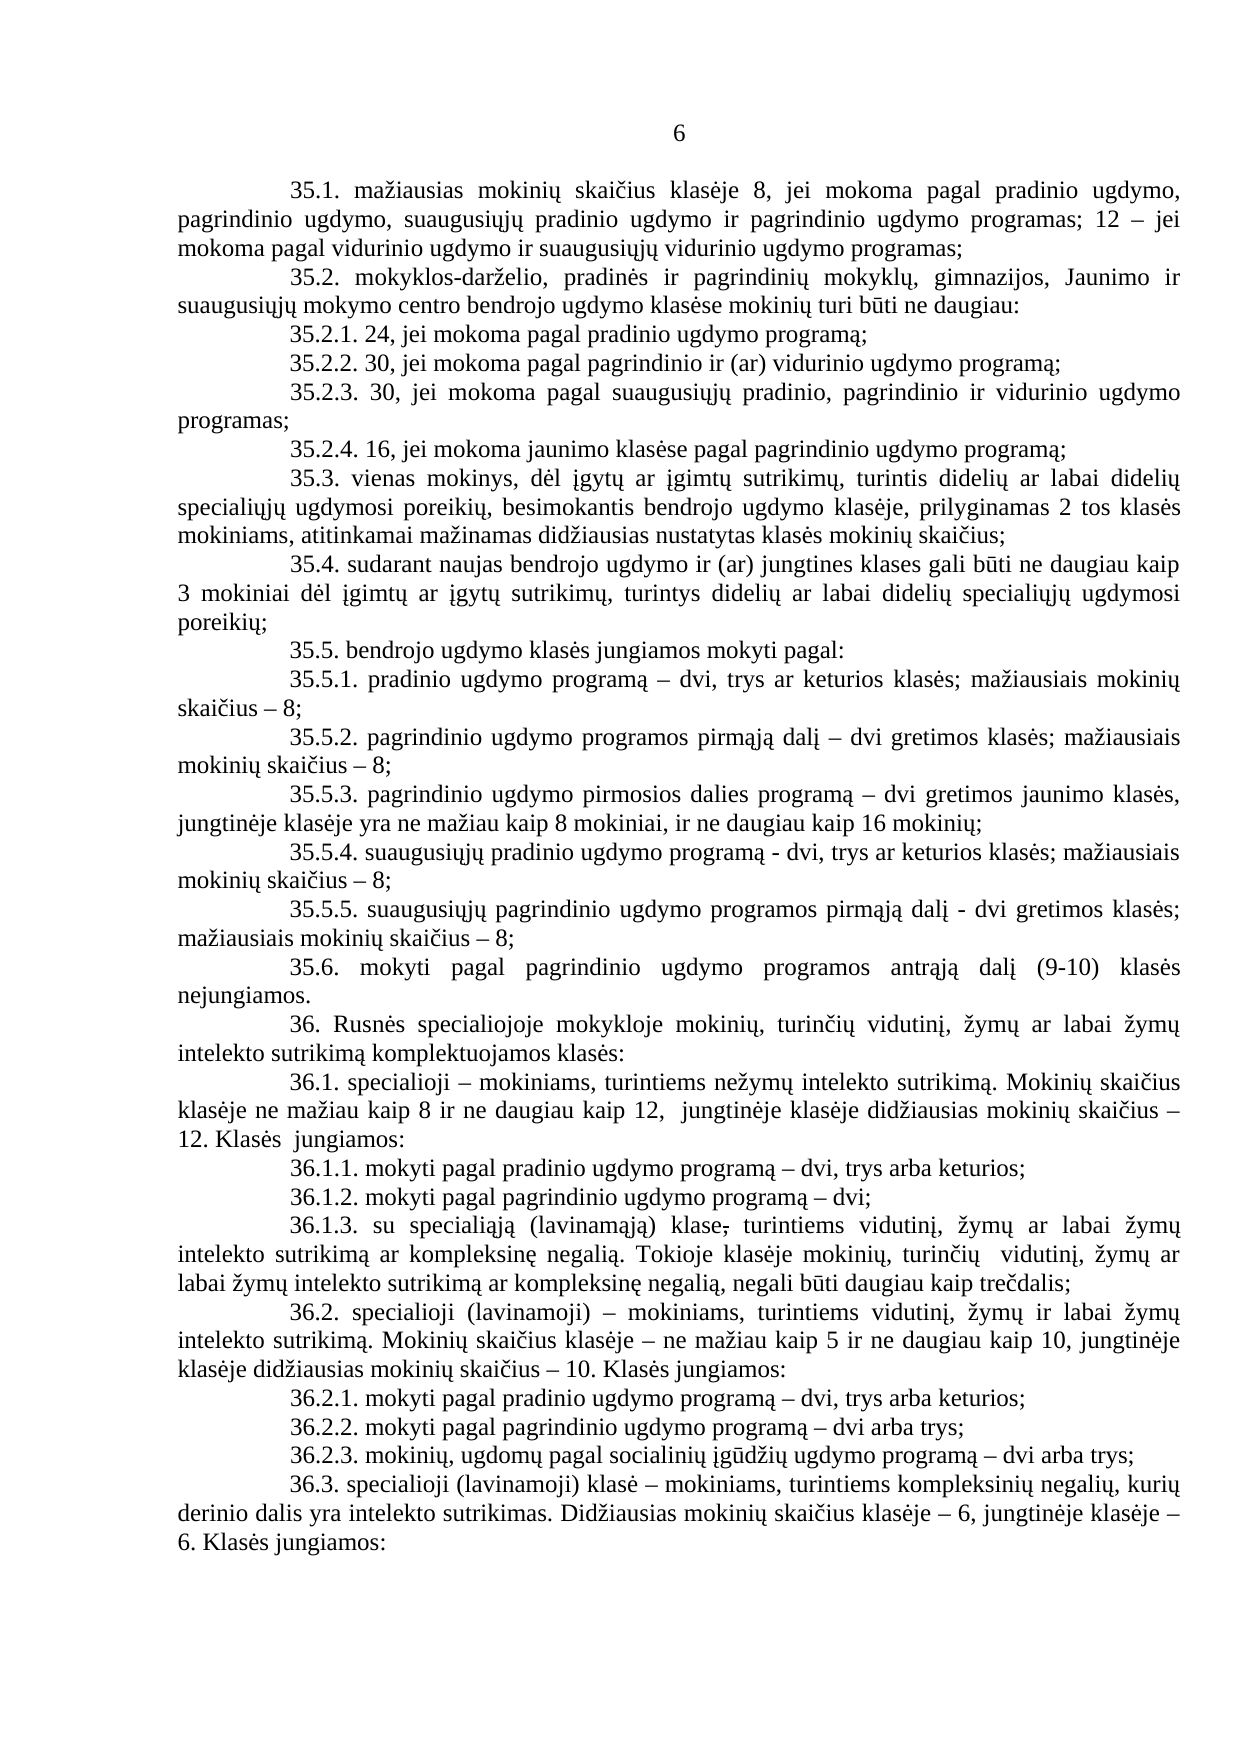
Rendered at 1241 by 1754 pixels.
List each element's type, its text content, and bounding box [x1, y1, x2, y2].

text 36.2. specialioji (lavinamoji) – mokiniams, turintiems vidutinį, žymų ir labai žymų intelekto sutrikimą. Mokinių skaičius klasėje – ne mažiau kaip 5 ir ne daugiau kaip 10, jungtinėje klasėje didžiausias mokinių skaičius – 10. Klasės jungiamos: [177, 1297, 1181, 1383]
text 35.2.1. 24, jei mokoma pagal pradinio ugdymo programą; [177, 319, 1181, 348]
text 35.5.3. pagrindinio ugdymo pirmosios dalies programą – dvi gretimos jaunimo klasės, jungtinėje klasėje yra ne mažiau kaip 8 mokiniai, ir ne daugiau kaip 16 mokinių; [177, 779, 1181, 837]
text 35.6. mokyti pagal pagrindinio ugdymo programos antrąją dalį (9-10) klasės nejungiamos. [177, 952, 1181, 1009]
text 36. Rusnės specialiojoje mokykloje mokinių, turinčių vidutinį, žymų ar labai žymų intelekto sutrikimą komplektuojamos klasės: [177, 1009, 1181, 1067]
text 35.2. mokyklos-darželio, pradinės ir pagrindinių mokyklų, gimnazijos, Jaunimo ir suaugusiųjų mokymo centro bendrojo ugdymo klasėse mokinių turi būti ne daugiau: [177, 262, 1181, 319]
text 35.2.2. 30, jei mokoma pagal pagrindinio ir (ar) vidurinio ugdymo programą; [177, 348, 1181, 377]
text 36.1.3. su specialiąją (lavinamąją) klase, turintiems vidutinį, žymų ar labai žymų intelekto sutrikimą ar kompleksinę negalią. Tokioje klasėje mokinių, turinčių vidutinį, žymų ar labai žymų intelekto sutrikimą ar kompleksinę negalią, negali būti daugiau kaip trečdalis; [177, 1211, 1181, 1297]
text 36.1.2. mokyti pagal pagrindinio ugdymo programą – dvi; [177, 1182, 1181, 1211]
text 36.1.1. mokyti pagal pradinio ugdymo programą – dvi, trys arba keturios; [177, 1153, 1181, 1182]
text 35.2.3. 30, jei mokoma pagal suaugusiųjų pradinio, pagrindinio ir vidurinio ugdymo programas; [177, 377, 1181, 434]
text 35.2.4. 16, jei mokoma jaunimo klasėse pagal pagrindinio ugdymo programą; [177, 434, 1181, 463]
text 36.3. specialioji (lavinamoji) klasė – mokiniams, turintiems kompleksinių negalių, kurių derinio dalis yra intelekto sutrikimas. Didžiausias mokinių skaičius klasėje – 6, jungtinėje klasėje – 6. Klasės jungiamos: [177, 1469, 1181, 1556]
text 35.5.4. suaugusiųjų pradinio ugdymo programą - dvi, trys ar keturios klasės; mažiausiais mokinių skaičius – 8; [177, 837, 1181, 894]
text 36.2.1. mokyti pagal pradinio ugdymo programą – dvi, trys arba keturios; [177, 1383, 1181, 1412]
text 36.2.2. mokyti pagal pagrindinio ugdymo programą – dvi arba trys; [177, 1412, 1181, 1441]
text 35.5.5. suaugusiųjų pagrindinio ugdymo programos pirmąją dalį - dvi gretimos klasės; mažiausiais mokinių skaičius – 8; [177, 894, 1181, 952]
text 35.5.2. pagrindinio ugdymo programos pirmąją dalį – dvi gretimos klasės; mažiausiais mokinių skaičius – 8; [177, 722, 1181, 779]
text 36.1. specialioji – mokiniams, turintiems nežymų intelekto sutrikimą. Mokinių skaičius klasėje ne mažiau kaip 8 ir ne daugiau kaip 12, jungtinėje klasėje didžiausias mokinių skaičius – 12. Klasės jungiamos: [177, 1067, 1181, 1153]
text 35.4. sudarant naujas bendrojo ugdymo ir (ar) jungtines klases gali būti ne daugiau kaip 3 mokiniai dėl įgimtų ar įgytų sutrikimų, turintys didelių ar labai didelių specialiųjų ugdymosi poreikių; [177, 549, 1181, 636]
text 35.1. mažiausias mokinių skaičius klasėje 8, jei mokoma pagal pradinio ugdymo, pagrindinio ugdymo, suaugusiųjų pradinio ugdymo ir pagrindinio ugdymo programas; 12 – jei mokoma pagal vidurinio ugdymo ir suaugusiųjų vidurinio ugdymo programas; [177, 176, 1181, 262]
text 35.3. vienas mokinys, dėl įgytų ar įgimtų sutrikimų, turintis didelių ar labai didelių specialiųjų ugdymosi poreikių, besimokantis bendrojo ugdymo klasėje, prilyginamas 2 tos klasės mokiniams, atitinkamai mažinamas didžiausias nustatytas klasės mokinių skaičius; [177, 463, 1181, 549]
text 36.2.3. mokinių, ugdomų pagal socialinių įgūdžių ugdymo programą – dvi arba trys; [177, 1441, 1181, 1469]
text 35.5. bendrojo ugdymo klasės jungiamos mokyti pagal: [177, 636, 1181, 664]
text 35.5.1. pradinio ugdymo programą – dvi, trys ar keturios klasės; mažiausiais mokinių skaičius – 8; [177, 664, 1181, 722]
